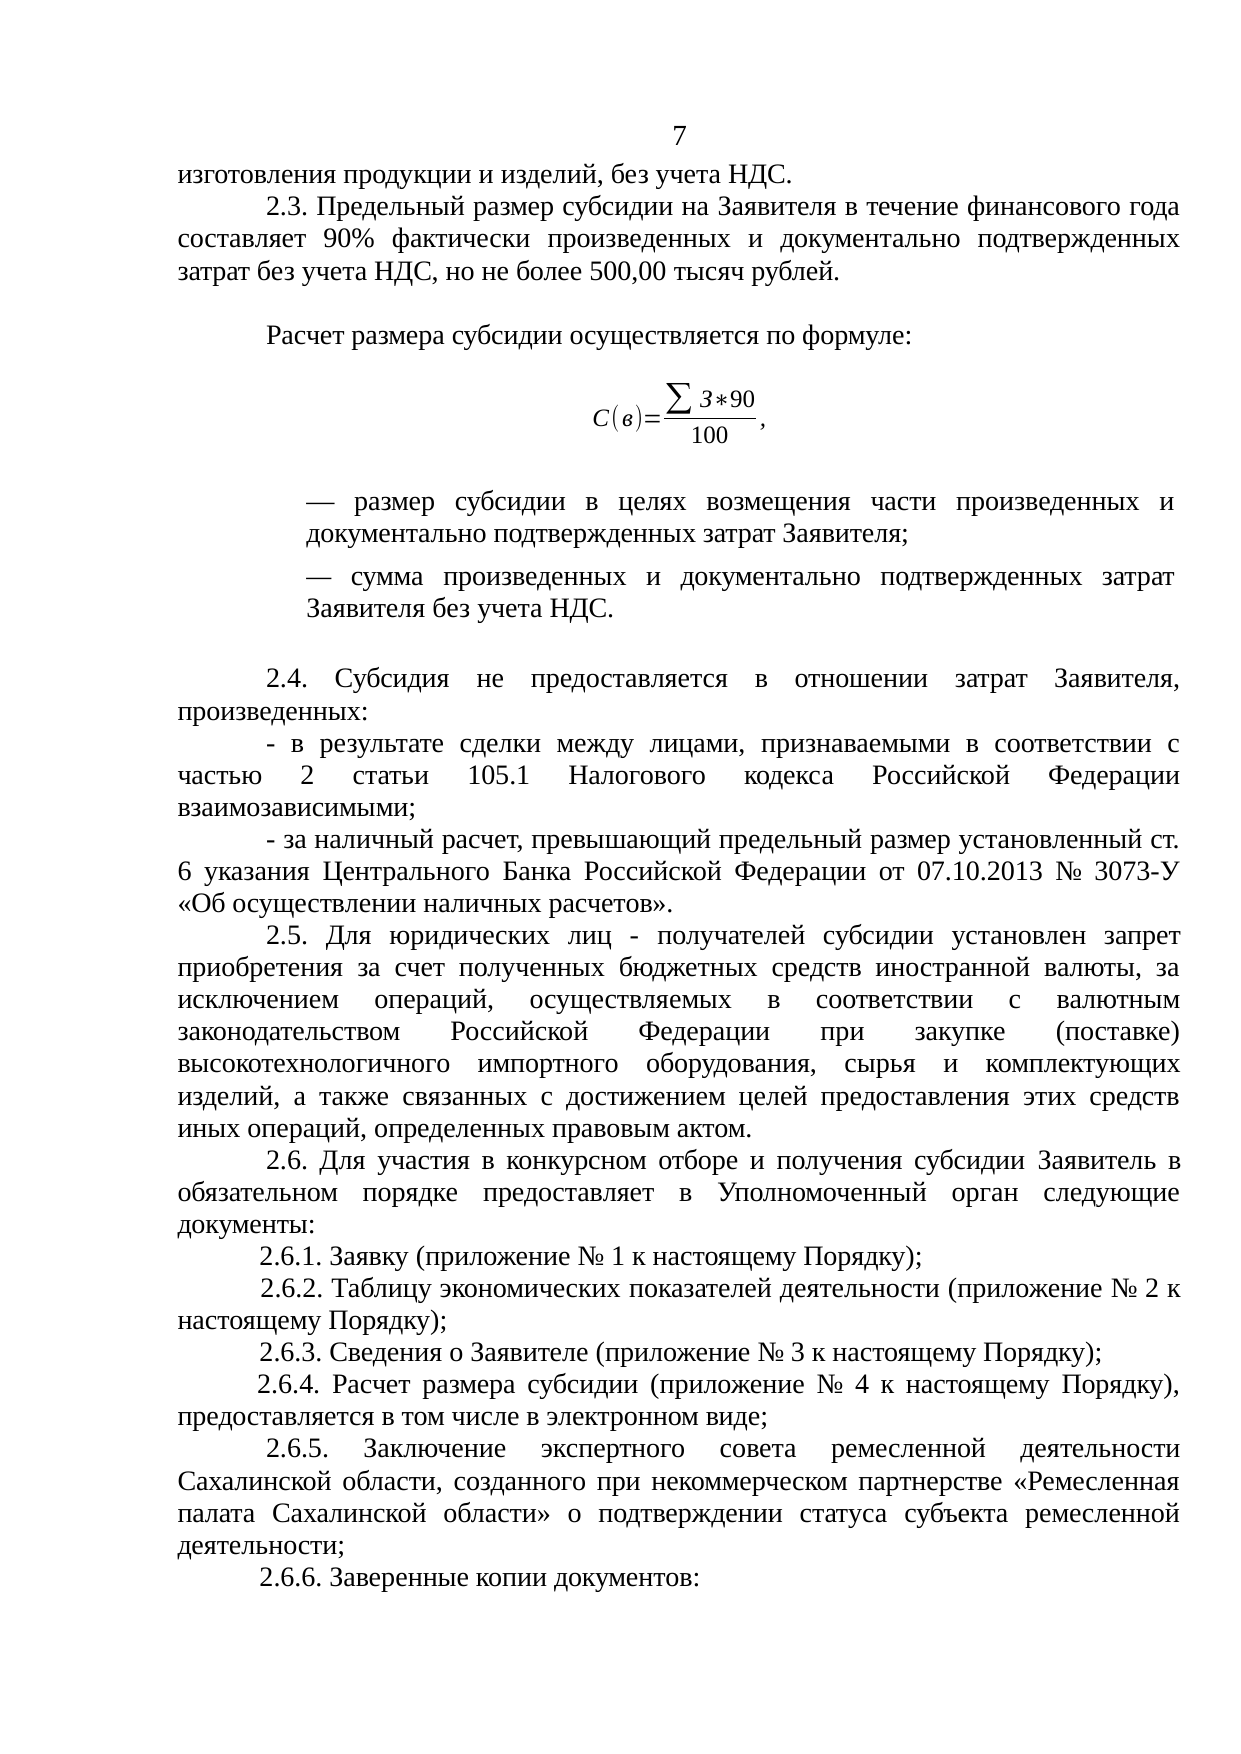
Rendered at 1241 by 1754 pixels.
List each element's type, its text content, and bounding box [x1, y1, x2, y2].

text 2.6.2. Таблицу экономических показателей деятельности (приложение № 2 к настоящему Порядку); [177, 1271, 1181, 1336]
table_cell ∑З [241, 554, 300, 630]
text 2.6. Для участия в конкурсном отборе и получения субсидии Заявитель в обязательном порядке предоставляет в Уполномоченный орган следующие документы: [177, 1143, 1181, 1239]
text изготовления продукции и изделий, без учета НДС. [177, 158, 1181, 190]
text 2.3. Предельный размер субсидии на Заявителя в течение финансового года составляет 90% фактически произведенных и документально подтвержденных затрат без учета НДС, но не более 500,00 тысяч рублей. [177, 190, 1181, 286]
text 2.4. Субсидия не предоставляется в отношении затрат Заявителя, произведенных: [177, 662, 1181, 726]
text Расчет размера субсидии осуществляется по формуле: [177, 318, 1181, 350]
table_header С(в) [241, 479, 300, 554]
text 2.6.5. Заключение экспертного совета ремесленной деятельности Сахалинской области, созданного при некоммерческом партнерстве «Ремесленная палата Сахалинской области» о подтверждении статуса субъекта ремесленной деятельности; [177, 1432, 1181, 1560]
text 2.6.6. Заверенные копии документов: [177, 1560, 1181, 1592]
text 2.6.3. Сведения о Заявителе (приложение № 3 к настоящему Порядку); [177, 1336, 1181, 1368]
table_header — размер субсидии в целях возмещения части произведенных и документально подтвержденных затрат Заявителя; [300, 479, 1181, 554]
table_cell — сумма произведенных и документально подтвержденных затрат Заявителя без учета НДС. [300, 554, 1181, 630]
text - за наличный расчет, превышающий предельный размер установленный ст. 6 указания Центрального Банка Российской Федерации от 07.10.2013 № 3073-У «Об осуществлении наличных расчетов». [177, 822, 1181, 918]
text - в результате сделки между лицами, признаваемыми в соответствии с частью 2 статьи 105.1 Налогового кодекса Российской Федерации взаимозависимыми; [177, 726, 1181, 822]
text 2.6.4. Расчет размера субсидии (приложение № 4 к настоящему Порядку), предоставляется в том числе в электронном виде; [177, 1368, 1181, 1432]
text 2.6.1. Заявку (приложение № 1 к настоящему Порядку); [177, 1239, 1181, 1271]
text 2.5. Для юридических лиц - получателей субсидии установлен запрет приобретения за счет полученных бюджетных средств иностранной валюты, за исключением операций, осуществляемых в соответствии с валютным законодательством Российской Федерации при закупке (поставке) высокотехнологичного импортного оборудования, сырья и комплектующих изделий, а также связанных с достижением целей предоставления этих средств иных операций, определенных правовым актом. [177, 918, 1181, 1143]
